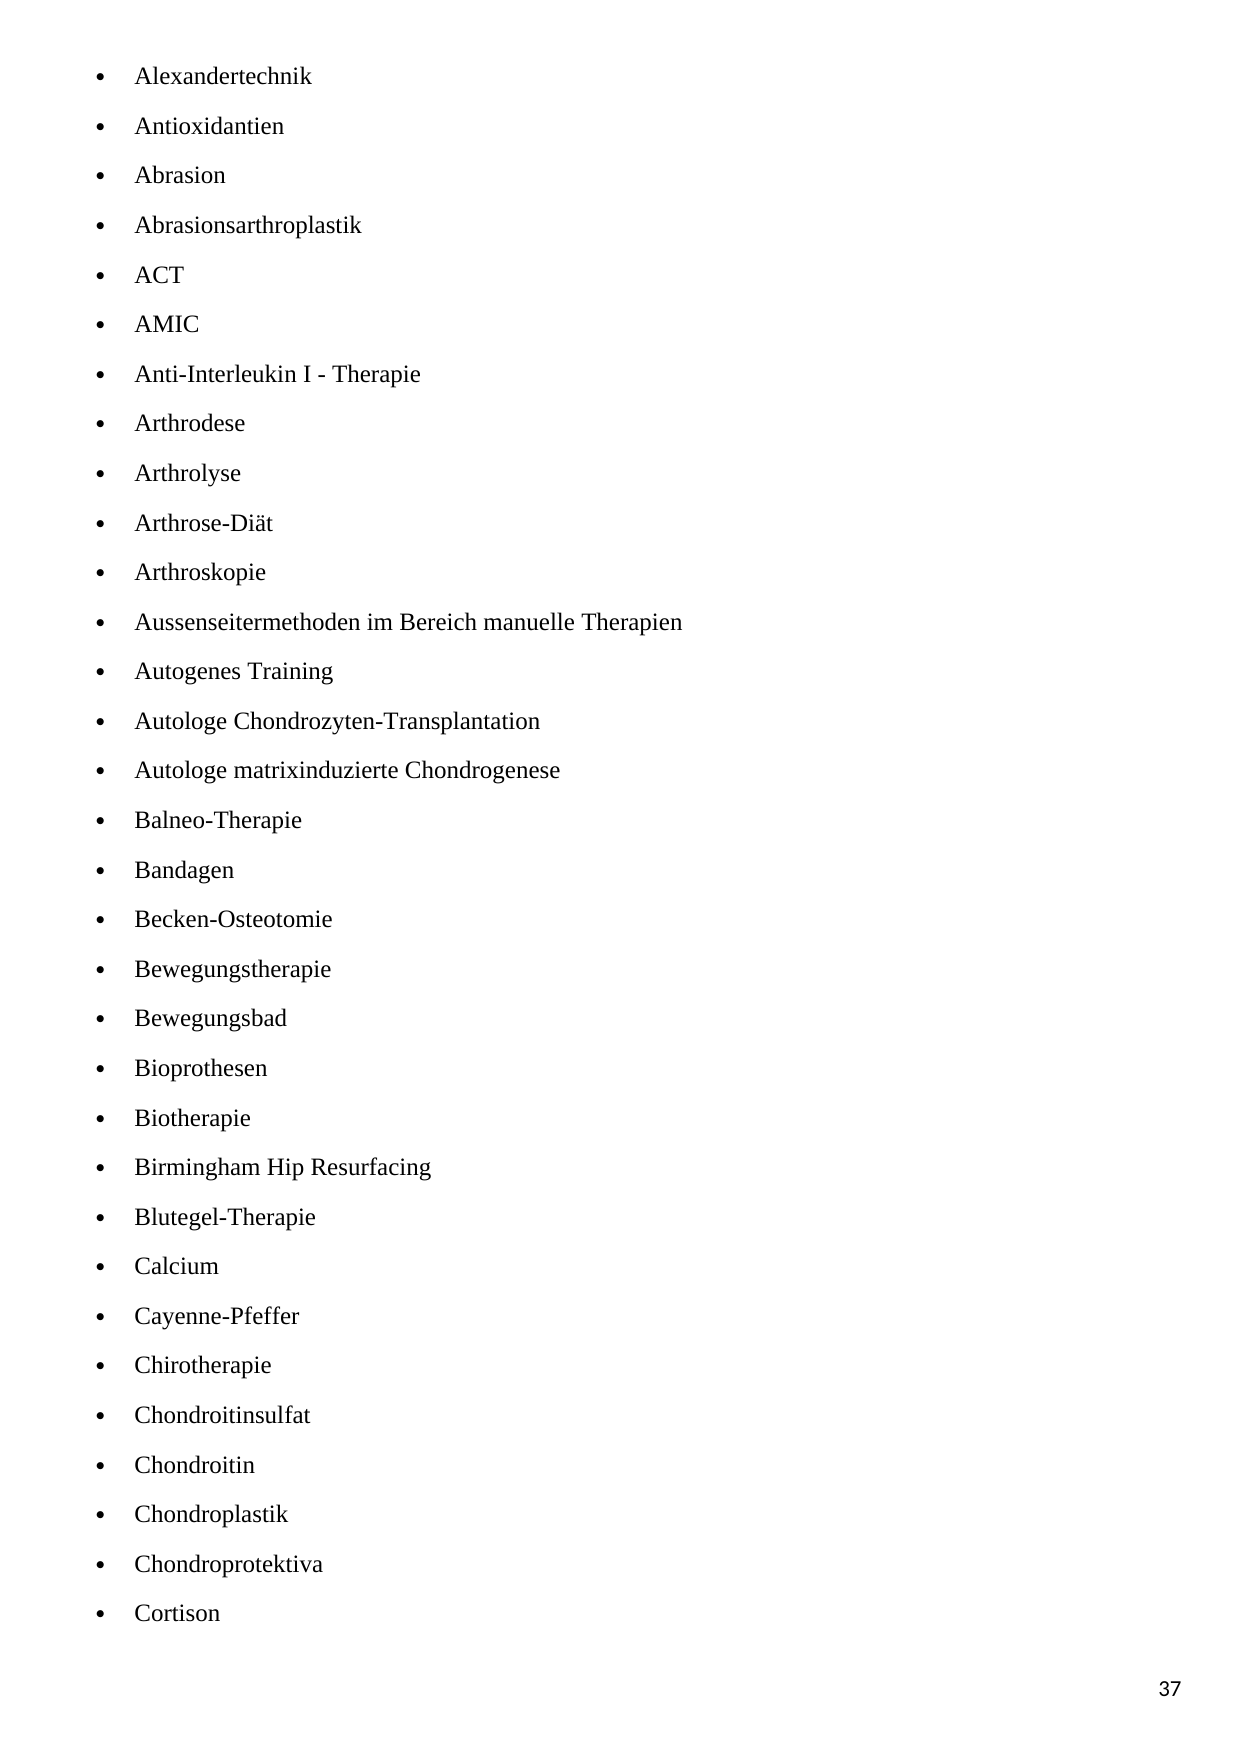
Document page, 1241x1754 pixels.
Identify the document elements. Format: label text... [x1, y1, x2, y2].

list Bewegungstherapie [97, 954, 1181, 983]
list Autologe matrixinduzierte Chondrogenese [97, 756, 1181, 784]
list Cortison [97, 1598, 1181, 1627]
list Becken-Osteotomie [97, 904, 1181, 933]
list ACT [97, 260, 1181, 288]
list Blutegel-Therapie [97, 1202, 1181, 1231]
list Arthroskopie [97, 557, 1181, 586]
list Alexandertechnik [97, 61, 1181, 90]
list Calcium [97, 1251, 1181, 1280]
list Anti-Interleukin I - Therapie [97, 359, 1181, 388]
list Chondroplastik [97, 1499, 1181, 1528]
list Birmingham Hip Resurfacing [97, 1152, 1181, 1181]
list Chirotherapie [97, 1351, 1181, 1379]
list Autogenes Training [97, 656, 1181, 685]
list Chondroprotektiva [97, 1549, 1181, 1578]
list Cayenne-Pfeffer [97, 1301, 1181, 1330]
list Abrasion [97, 161, 1181, 189]
list Abrasionsarthroplastik [97, 210, 1181, 239]
list Antioxidantien [97, 111, 1181, 140]
list Arthrose-Diät [97, 508, 1181, 536]
list Bewegungsbad [97, 1003, 1181, 1032]
list Balneo-Therapie [97, 805, 1181, 834]
list AMIC [97, 309, 1181, 338]
list Bandagen [97, 855, 1181, 883]
list Biotherapie [97, 1103, 1181, 1131]
list Arthrolyse [97, 458, 1181, 487]
list Autologe Chondrozyten-Transplantation [97, 706, 1181, 735]
list Chondroitinsulfat [97, 1400, 1181, 1429]
list Bioprothesen [97, 1053, 1181, 1082]
list Chondroitin [97, 1450, 1181, 1478]
list Arthrodese [97, 408, 1181, 437]
list Aussenseitermethoden im Bereich manuelle Therapien [97, 607, 1181, 636]
